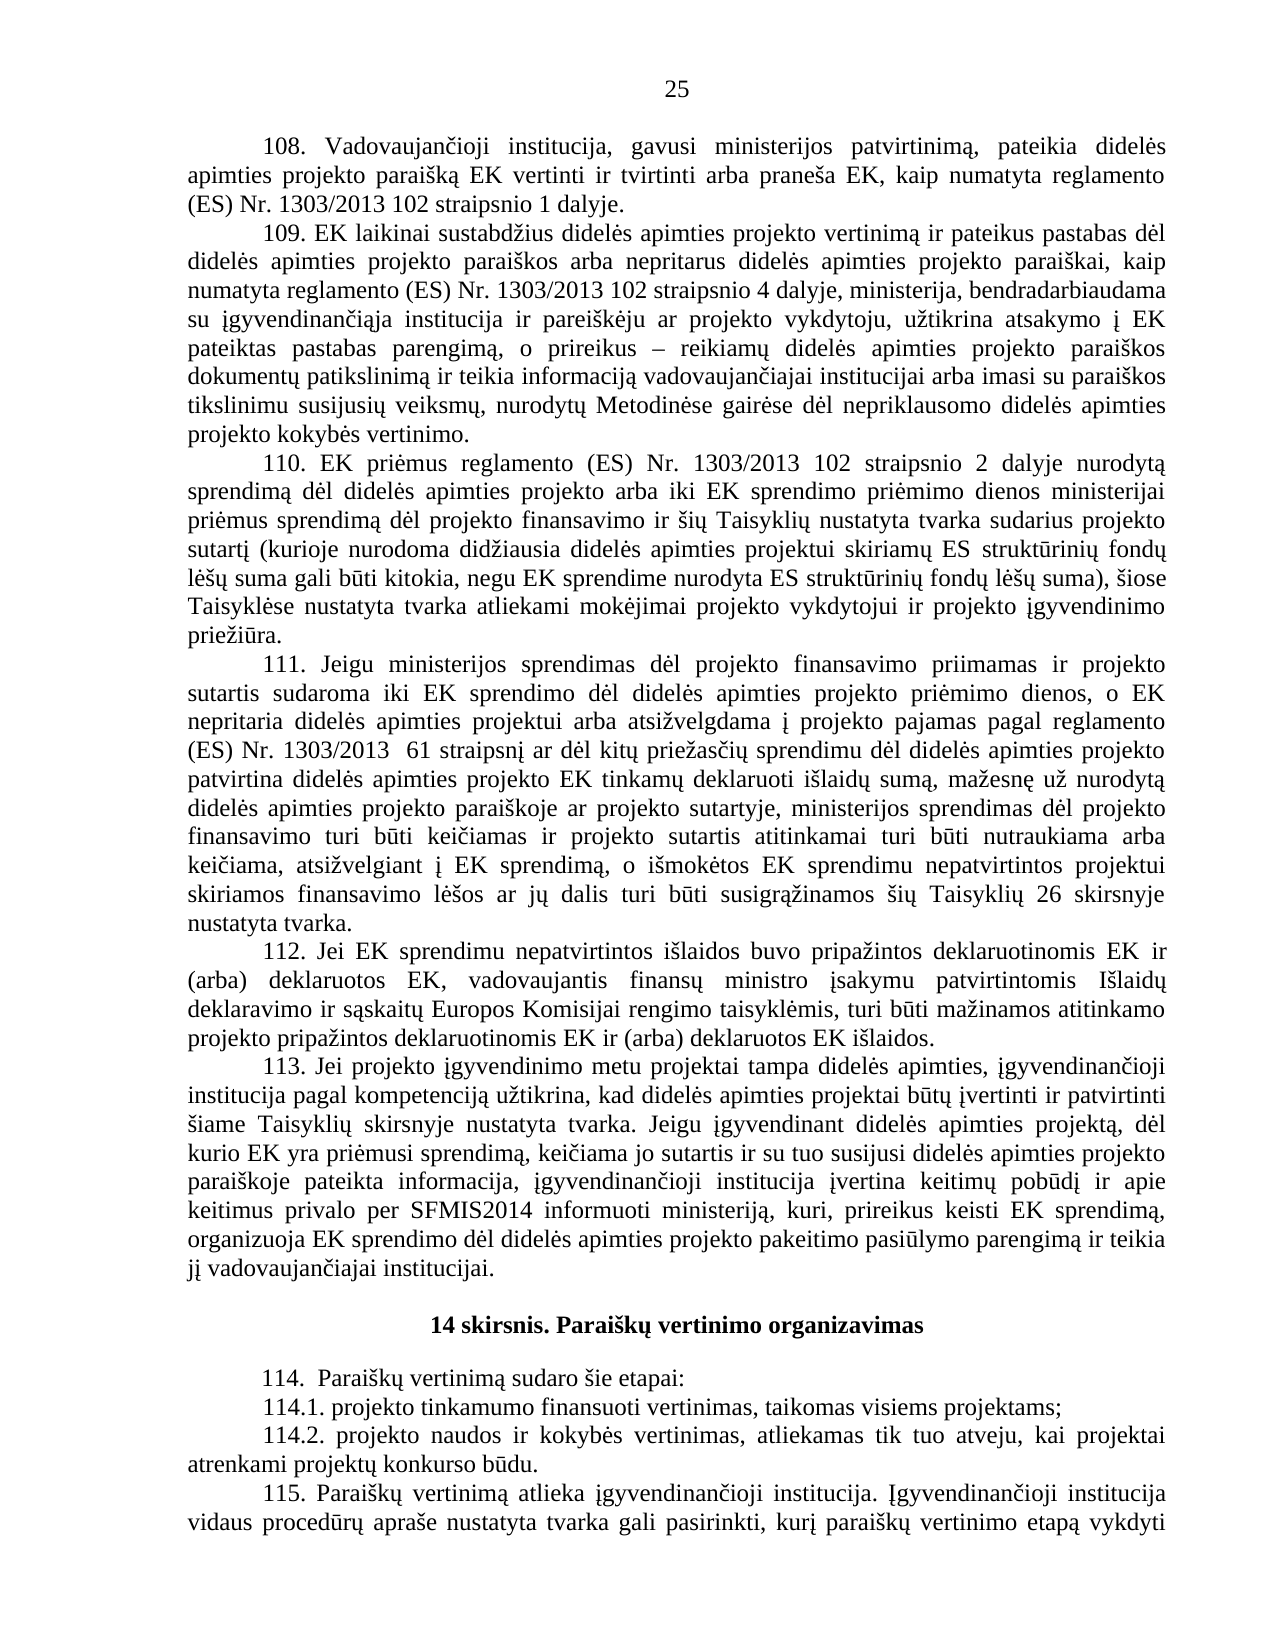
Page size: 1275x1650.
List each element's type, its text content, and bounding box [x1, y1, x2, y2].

text 108. Vadovaujančioji institucija, gavusi ministerijos patvirtinimą, pateikia didelės apimties projekto paraišką EK vertinti ir tvirtinti arba praneša EK, kaip numatyta reglamento (ES) Nr. 1303/2013 102 straipsnio 1 dalyje. [187, 131, 1167, 218]
text 114.1. projekto tinkamumo finansuoti vertinimas, taikomas visiems projektams; [187, 1392, 1167, 1420]
subtitle 14 skirsnis. Paraiškų vertinimo organizavimas [246, 1310, 1107, 1339]
text 112. Jei EK sprendimu nepatvirtintos išlaidos buvo pripažintos deklaruotinomis EK ir (arba) deklaruotos EK, vadovaujantis finansų ministro įsakymu patvirtintomis Išlaidų deklaravimo ir sąskaitų Europos Komisijai rengimo taisyklėmis, turi būti mažinamos atitinkamo projekto pripažintos deklaruotinomis EK ir (arba) deklaruotos EK išlaidos. [187, 936, 1167, 1051]
text 115. Paraiškų vertinimą atlieka įgyvendinančioji institucija. Įgyvendinančioji institucija vidaus procedūrų apraše nustatyta tvarka gali pasirinkti, kurį paraiškų vertinimo etapą vykdyti [187, 1478, 1167, 1535]
text 110. EK priėmus reglamento (ES) Nr. 1303/2013 102 straipsnio 2 dalyje nurodytą sprendimą dėl didelės apimties projekto arba iki EK sprendimo priėmimo dienos ministerijai priėmus sprendimą dėl projekto finansavimo ir šių Taisyklių nustatyta tvarka sudarius projekto sutartį (kurioje nurodoma didžiausia didelės apimties projektui skiriamų ES struktūrinių fondų lėšų suma gali būti kitokia, negu EK sprendime nurodyta ES struktūrinių fondų lėšų suma), šiose Taisyklėse nustatyta tvarka atliekami mokėjimai projekto vykdytojui ir projekto įgyvendinimo priežiūra. [187, 448, 1167, 649]
text 114.2. projekto naudos ir kokybės vertinimas, atliekamas tik tuo atveju, kai projektai atrenkami projektų konkurso būdu. [187, 1420, 1167, 1478]
text 113. Jei projekto įgyvendinimo metu projektai tampa didelės apimties, įgyvendinančioji institucija pagal kompetenciją užtikrina, kad didelės apimties projektai būtų įvertinti ir patvirtinti šiame Taisyklių skirsnyje nustatyta tvarka. Jeigu įgyvendinant didelės apimties projektą, dėl kurio EK yra priėmusi sprendimą, keičiama jo sutartis ir su tuo susijusi didelės apimties projekto paraiškoje pateikta informacija, įgyvendinančioji institucija įvertina keitimų pobūdį ir apie keitimus privalo per SFMIS2014 informuoti ministeriją, kuri, prireikus keisti EK sprendimą, organizuoja EK sprendimo dėl didelės apimties projekto pakeitimo pasiūlymo parengimą ir teikia jį vadovaujančiajai institucijai. [187, 1051, 1167, 1281]
text 111. Jeigu ministerijos sprendimas dėl projekto finansavimo priimamas ir projekto sutartis sudaroma iki EK sprendimo dėl didelės apimties projekto priėmimo dienos, o EK nepritaria didelės apimties projektui arba atsižvelgdama į projekto pajamas pagal reglamento (ES) Nr. 1303/2013 61 straipsnį ar dėl kitų priežasčių sprendimu dėl didelės apimties projekto patvirtina didelės apimties projekto EK tinkamų deklaruoti išlaidų sumą, mažesnę už nurodytą didelės apimties projekto paraiškoje ar projekto sutartyje, ministerijos sprendimas dėl projekto finansavimo turi būti keičiamas ir projekto sutartis atitinkamai turi būti nutraukiama arba keičiama, atsižvelgiant į EK sprendimą, o išmokėtos EK sprendimu nepatvirtintos projektui skiriamos finansavimo lėšos ar jų dalis turi būti susigrąžinamos šių Taisyklių 26 skirsnyje nustatyta tvarka. [187, 649, 1167, 936]
text 114. Paraiškų vertinimą sudaro šie etapai: [187, 1363, 1167, 1392]
text 109. EK laikinai sustabdžius didelės apimties projekto vertinimą ir pateikus pastabas dėl didelės apimties projekto paraiškos arba nepritarus didelės apimties projekto paraiškai, kaip numatyta reglamento (ES) Nr. 1303/2013 102 straipsnio 4 dalyje, ministerija, bendradarbiaudama su įgyvendinančiąja institucija ir pareiškėju ar projekto vykdytoju, užtikrina atsakymo į EK pateiktas pastabas parengimą, o prireikus – reikiamų didelės apimties projekto paraiškos dokumentų patikslinimą ir teikia informaciją vadovaujančiajai institucijai arba imasi su paraiškos tikslinimu susijusių veiksmų, nurodytų Metodinėse gairėse dėl nepriklausomo didelės apimties projekto kokybės vertinimo. [187, 218, 1167, 448]
